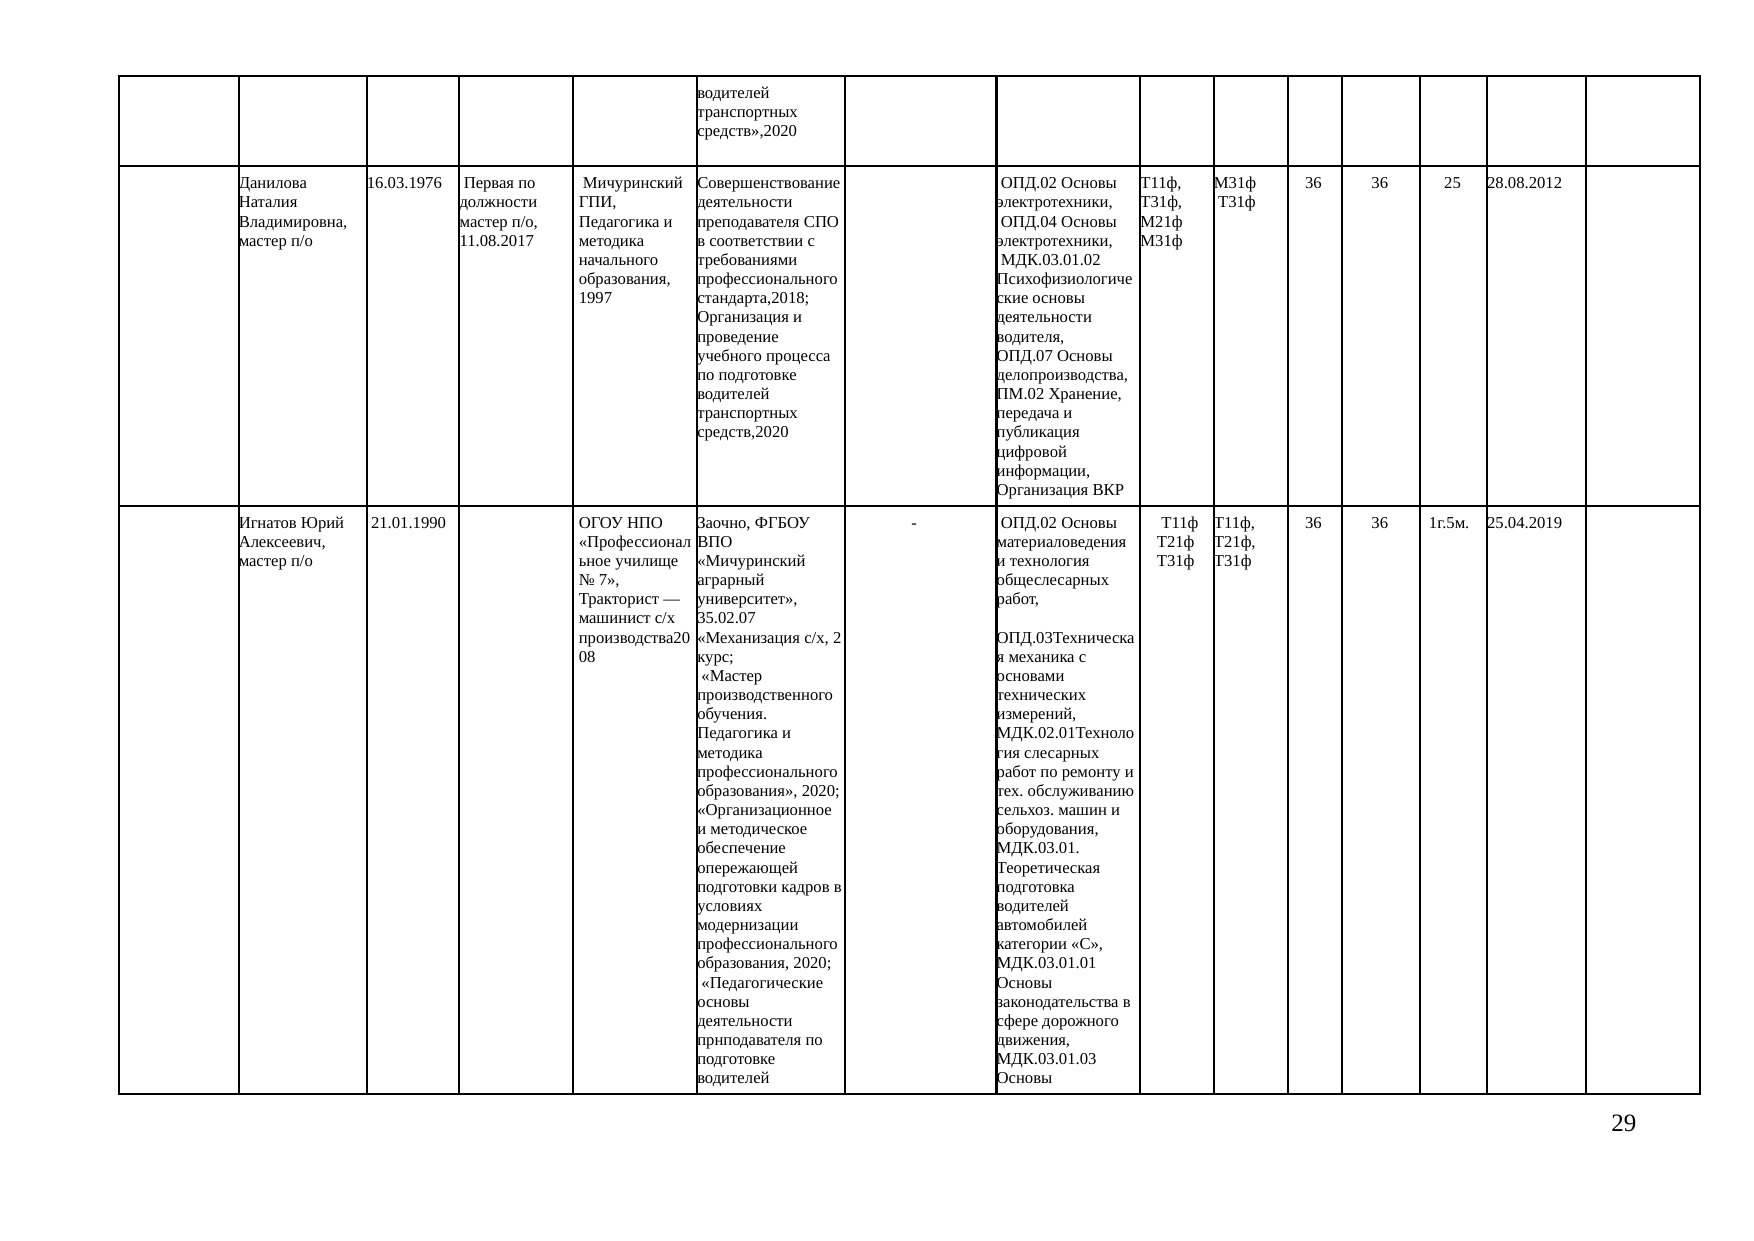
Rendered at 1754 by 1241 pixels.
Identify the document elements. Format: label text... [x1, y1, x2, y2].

table_cell [1343, 77, 1419, 165]
table_cell [120, 507, 238, 1093]
table_cell [368, 77, 458, 165]
table_cell ОПД.02 Основы материаловедения и технология общеслесарных работ, ОПД.03Техническая механика с основами технических измерений, МДК.02.01Технология слесарных работ по ремонту и тех. обслуживанию сельхоз. машин и оборудования, МДК.03.01. Теоретическая подготовка водителей автомобилей категории «С», МДК.03.01.01 Основы законодательства в сфере дорожного движения, МДК.03.01.03 Основы [998, 507, 1139, 1093]
table_cell М31ф Т31ф [1215, 167, 1287, 504]
table_cell 25.04.2019 [1488, 507, 1585, 1093]
table_cell - [846, 507, 995, 1093]
table_cell 21.01.1990 [368, 507, 458, 1093]
table_cell Игнатов Юрий Алексеевич, мастер п/о [240, 507, 366, 1093]
table_cell [1289, 77, 1341, 165]
table_cell [1488, 77, 1585, 165]
table_cell [846, 167, 995, 504]
table_cell Т11ф Т21ф Т31ф [1141, 507, 1213, 1093]
table_cell 36 [1343, 167, 1419, 504]
table_cell Данилова Наталия Владимировна, мастер п/о [240, 167, 366, 504]
table_cell 36 [1289, 507, 1341, 1093]
table_cell [1587, 77, 1699, 165]
table_cell Мичуринский ГПИ, Педагогика и методика начального образования, 1997 [574, 167, 696, 504]
table_cell - [846, 77, 995, 165]
table_cell ОГОУ НПО «Профессиональное училище № 7», Тракторист — машинист с/х производства2008 [574, 507, 696, 1093]
table_cell [460, 507, 572, 1093]
table_cell [1141, 77, 1213, 165]
table_cell 28.08.2012 [1488, 167, 1585, 504]
table_cell [1215, 77, 1287, 165]
table_cell 36 [1289, 167, 1341, 504]
table_cell 16.03.1976 [368, 167, 458, 504]
table_cell [460, 77, 572, 165]
table_cell Совершенствование деятельности преподавателя СПО в соответствии с требованиями профессионального стандарта,2018; Организация и проведение учебного процесса по подготовке водителей транспортных средств,2020 [698, 167, 844, 504]
table_cell [998, 77, 1139, 165]
table_cell 36 [1343, 507, 1419, 1093]
table_cell 1г.5м. [1421, 507, 1486, 1093]
table_cell Первая по должности мастер п/о, 11.08.2017 [460, 167, 572, 504]
table_cell [120, 167, 238, 504]
table_cell [240, 77, 366, 165]
table_cell [1421, 77, 1486, 165]
table_cell 25 [1421, 167, 1486, 504]
table_cell [1587, 167, 1699, 504]
table_cell Т11ф, Т21ф, Т31ф [1215, 507, 1287, 1093]
table_cell ОПД.02 Основы электротехники, ОПД.04 Основы электротехники, МДК.03.01.02 Психофизиологические основы деятельности водителя, ОПД.07 Основы делопроизводства, ПМ.02 Хранение, передача и публикация цифровой информации, Организация ВКР [998, 167, 1139, 504]
table_cell [574, 77, 696, 165]
table_cell Т11ф, Т31ф, М21ф М31ф [1141, 167, 1213, 504]
table_cell [120, 77, 238, 165]
table_cell водителей транспортных средств»,2020 [698, 77, 844, 165]
table_cell [1587, 507, 1699, 1093]
table_cell Заочно, ФГБОУ ВПО «Мичуринский аграрный университет», 35.02.07 «Механизация с/х, 2 курс; «Мастер производственного обучения. Педагогика и методика профессионального образования», 2020; «Организационное и методическое обеспечение опережающей подготовки кадров в условиях модернизации профессионального образования, 2020; «Педагогические основы деятельности прнподавателя по подготовке водителей [698, 507, 844, 1093]
